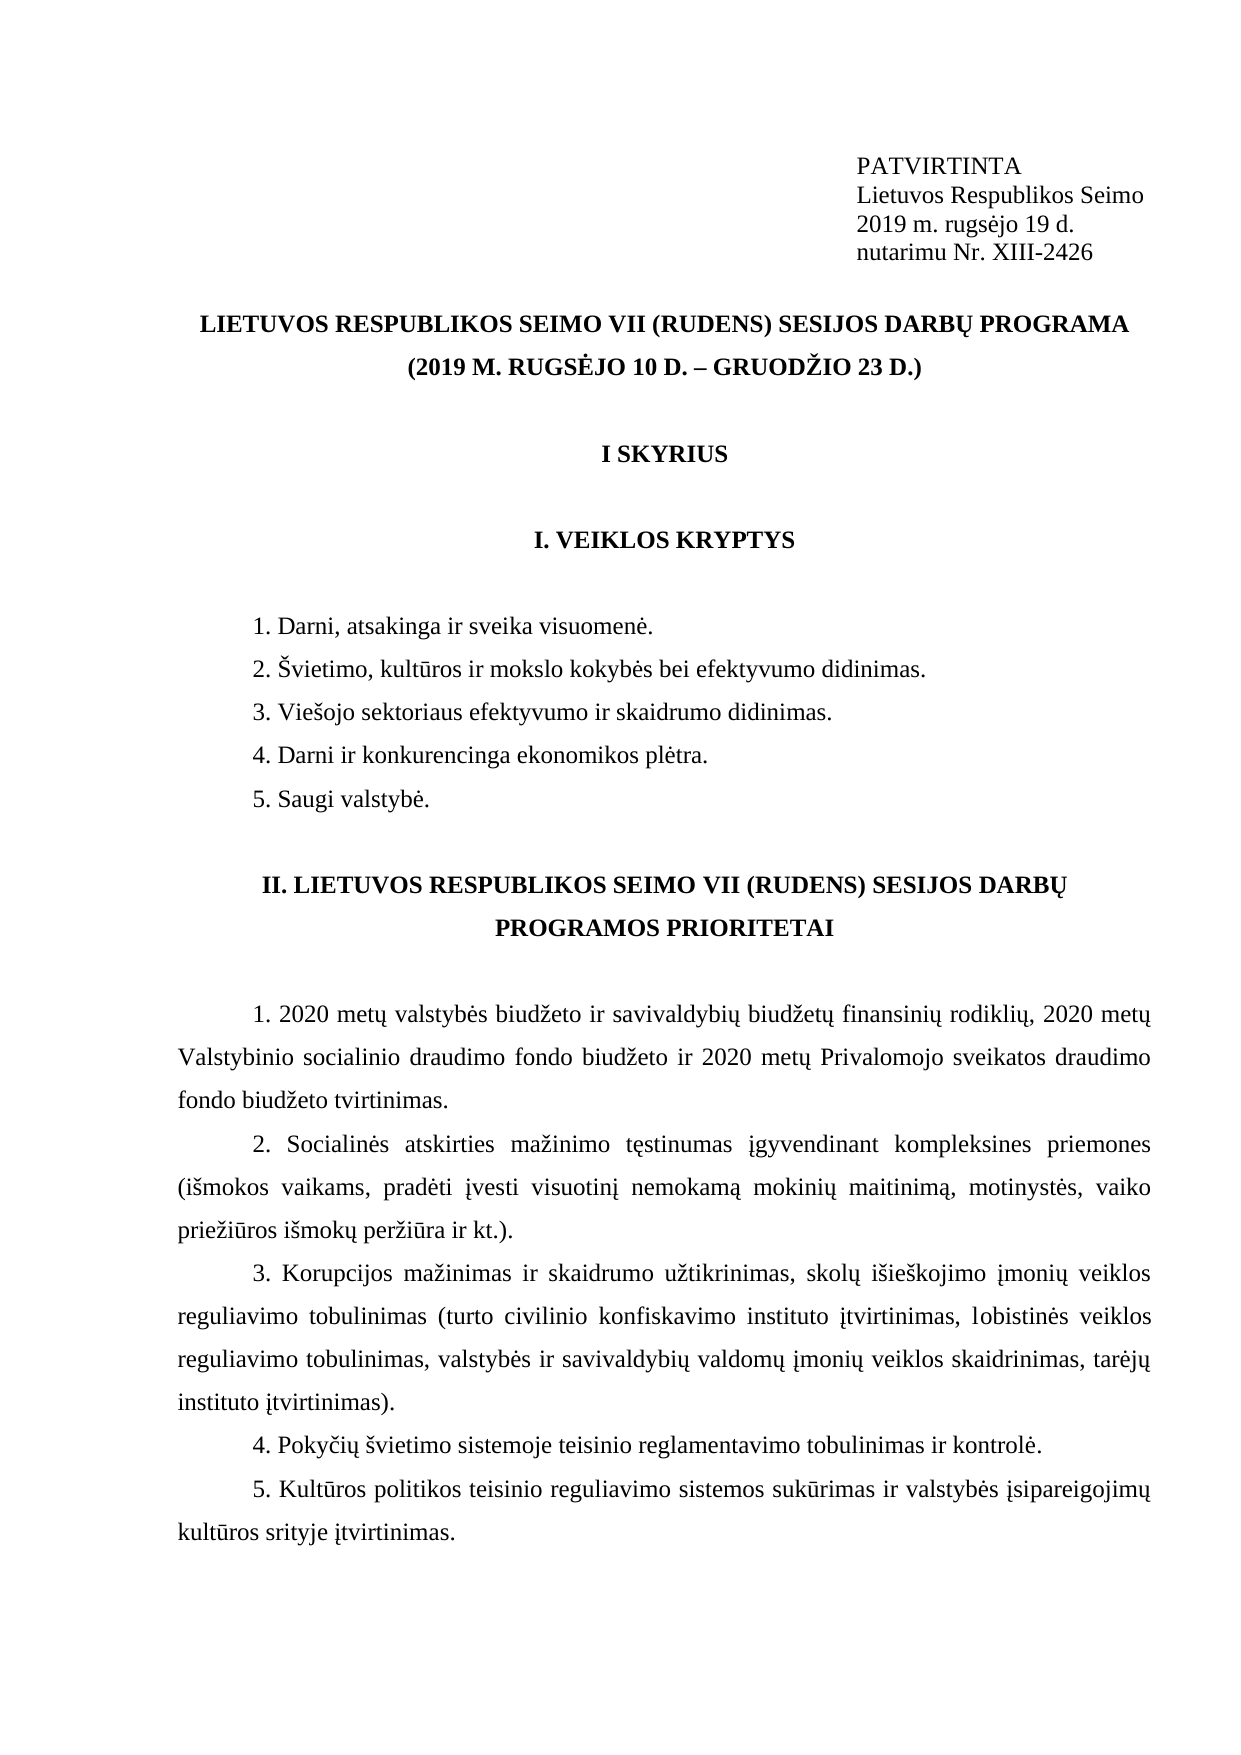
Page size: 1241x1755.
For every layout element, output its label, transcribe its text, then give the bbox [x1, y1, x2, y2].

text 4. Pokyčių švietimo sistemoje teisinio reglamentavimo tobulinimas ir kontrolė. [177, 1431, 1152, 1459]
text 3. Viešojo sektoriaus efektyvumo ir skaidrumo didinimas. [177, 697, 1152, 726]
text II. LIETUVOS RESPUBLIKOS SEIMO VII (RUDENS) SESIJOS DARBŲ PROGRAMOS PRIORITETAI [177, 870, 1152, 942]
text nutarimu Nr. XIII-2426 [177, 237, 1152, 266]
text 3. Korupcijos mažinimas ir skaidrumo užtikrinimas, skolų išieškojimo įmonių veiklos reguliavimo tobulinimas (turto civilinio konfiskavimo instituto įtvirtinimas, lobistinės veiklos reguliavimo tobulinimas, valstybės ir savivaldybių valdomų įmonių veiklos skaidrinimas, tarėjų instituto įtvirtinimas). [177, 1258, 1152, 1416]
text Lietuvos Respublikos Seimo [177, 180, 1152, 209]
text I SKYRIUS [177, 439, 1152, 467]
text 2. Švietimo, kultūros ir mokslo kokybės bei efektyvumo didinimas. [177, 654, 1152, 683]
text 2019 m. rugsėjo 19 d. [177, 209, 1152, 237]
text PATVIRTINTA [177, 151, 1152, 180]
text I. VEIKLOS KRYPTYS [177, 525, 1152, 554]
text 1. 2020 metų valstybės biudžeto ir savivaldybių biudžetų finansinių rodiklių, 2020 metų Valstybinio socialinio draudimo fondo biudžeto ir 2020 metų Privalomojo sveikatos draudimo fondo biudžeto tvirtinimas. [177, 999, 1152, 1114]
text LIETUVOS RESPUBLIKOS SEIMO VII (RUDENS) SESIJOS DARBŲ PROGRAMA [177, 309, 1152, 338]
text 2. Socialinės atskirties mažinimo tęstinumas įgyvendinant kompleksines priemones (išmokos vaikams, pradėti įvesti visuotinį nemokamą mokinių maitinimą, motinystės, vaiko priežiūros išmokų peržiūra ir kt.). [177, 1129, 1152, 1244]
text 5. Kultūros politikos teisinio reguliavimo sistemos sukūrimas ir valstybės įsipareigojimų kultūros srityje įtvirtinimas. [177, 1474, 1152, 1546]
text 5. Saugi valstybė. [177, 784, 1152, 812]
text (2019 M. RUGSĖJO 10 D. – GRUODŽIO 23 D.) [177, 352, 1152, 381]
text 1. Darni, atsakinga ir sveika visuomenė. [177, 611, 1152, 640]
text 4. Darni ir konkurencinga ekonomikos plėtra. [177, 741, 1152, 769]
